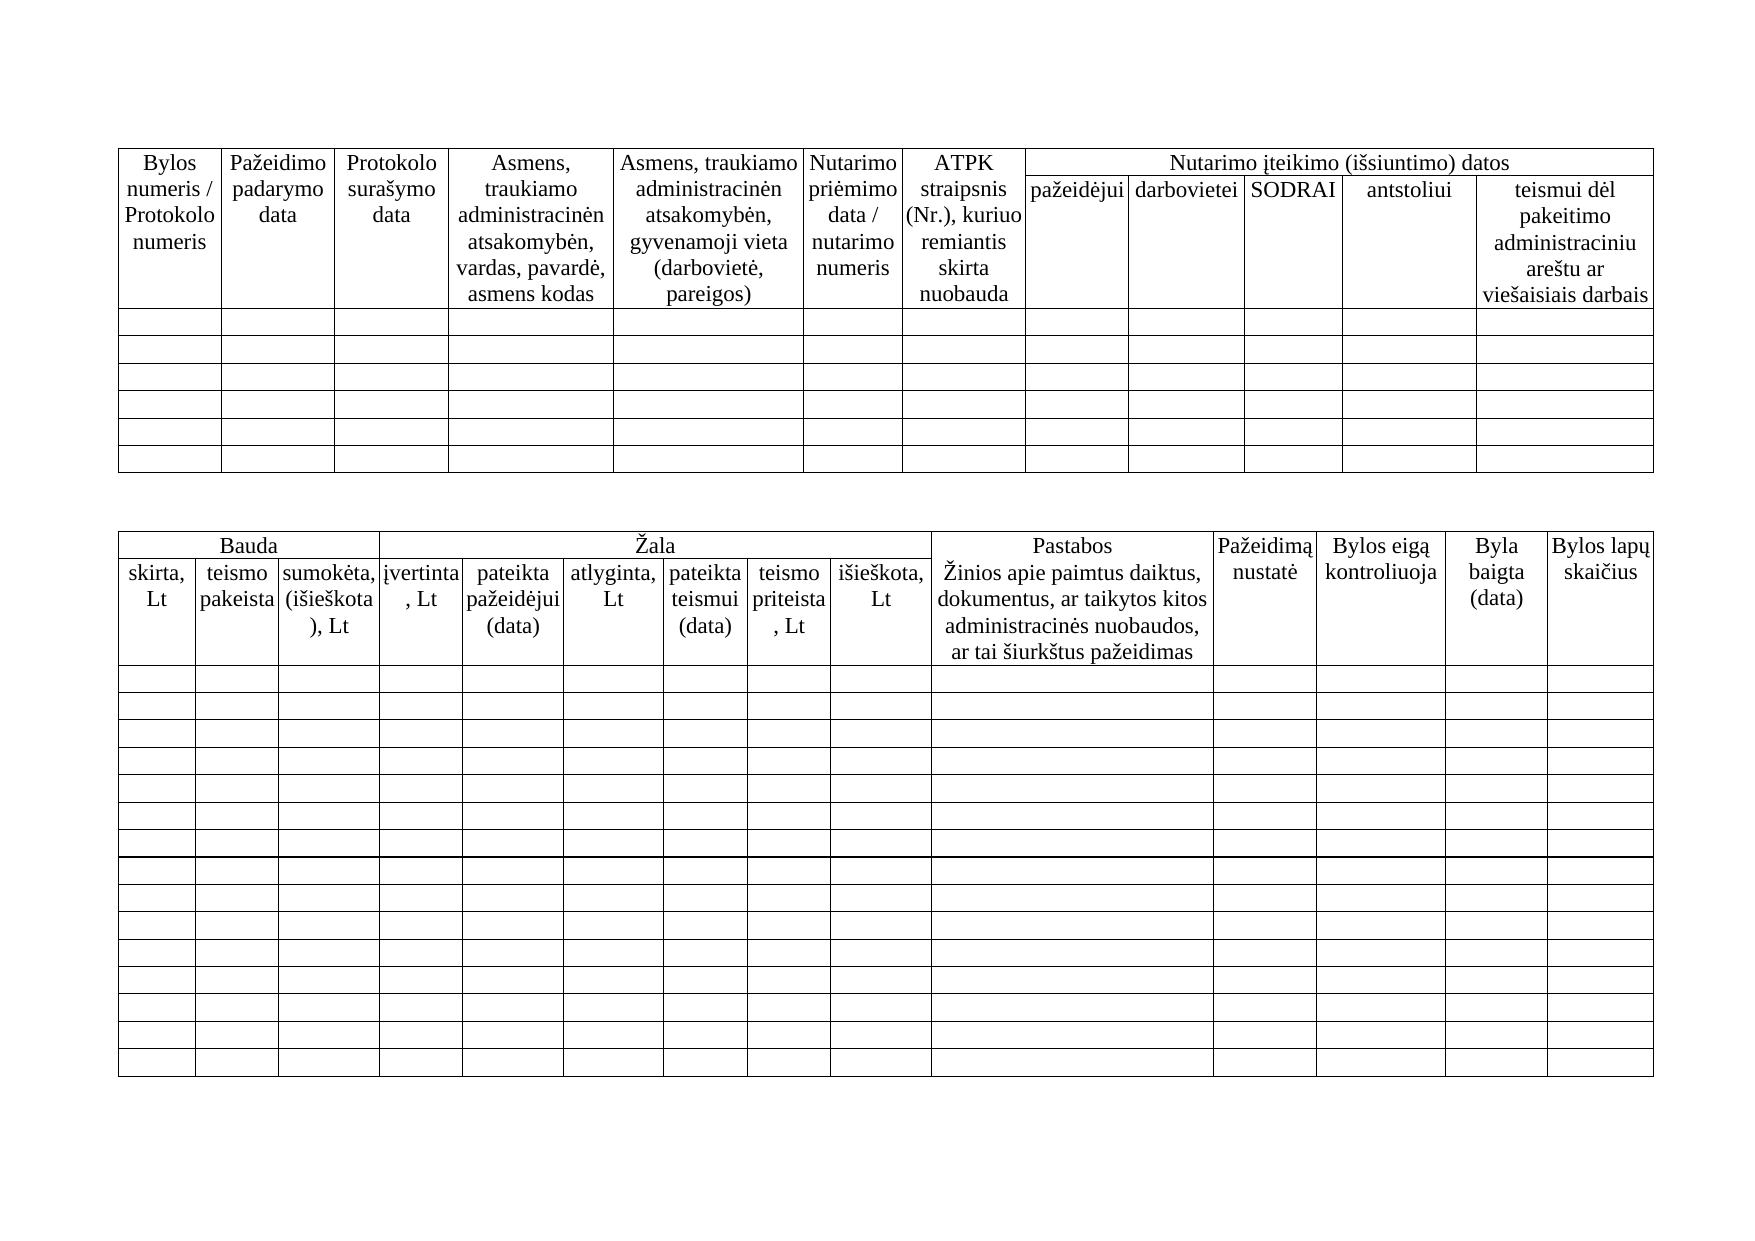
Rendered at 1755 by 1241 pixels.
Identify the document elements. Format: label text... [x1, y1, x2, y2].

table_cell [279, 885, 379, 911]
table_cell [831, 994, 931, 1021]
table_cell [614, 336, 803, 363]
table_cell [1477, 364, 1653, 390]
table_cell [804, 309, 902, 335]
table_cell [279, 858, 379, 884]
table_cell [932, 830, 1213, 856]
table_cell [1446, 693, 1547, 719]
table_cell [564, 1022, 663, 1048]
table_cell [831, 967, 931, 993]
table_cell [463, 1049, 563, 1076]
table_cell [748, 994, 830, 1021]
table_cell [196, 830, 278, 856]
table_cell atlyginta, Lt [564, 559, 663, 664]
table_cell [335, 391, 448, 417]
table_cell [1548, 803, 1653, 829]
table_cell [119, 940, 195, 966]
table_cell [1245, 419, 1342, 445]
table_cell [932, 912, 1213, 938]
table_cell [119, 446, 221, 472]
table_cell [335, 364, 448, 390]
table_cell [1446, 885, 1547, 911]
table_cell [664, 912, 747, 938]
table_cell [1446, 1022, 1547, 1048]
table_cell [1317, 666, 1445, 692]
table_cell [279, 720, 379, 747]
table_cell [831, 912, 931, 938]
table_cell [1446, 830, 1547, 856]
table_cell [1214, 803, 1316, 829]
table_cell [380, 967, 462, 993]
table_cell [196, 967, 278, 993]
table_cell [380, 666, 462, 692]
table_cell [614, 309, 803, 335]
table_cell [831, 748, 931, 774]
table_cell [748, 1049, 830, 1076]
table_cell [1129, 446, 1244, 472]
table_cell [932, 748, 1213, 774]
table_cell [748, 940, 830, 966]
table_cell [222, 336, 334, 363]
table_cell [664, 1022, 747, 1048]
table_cell [804, 336, 902, 363]
table_cell skirta, Lt [119, 559, 195, 664]
table_cell [279, 994, 379, 1021]
table_cell [335, 419, 448, 445]
table_cell [564, 720, 663, 747]
table_cell [664, 858, 747, 884]
table_cell [1026, 391, 1128, 417]
table_cell [1548, 858, 1653, 884]
table_cell [932, 693, 1213, 719]
table_cell [932, 858, 1213, 884]
table_cell [119, 1049, 195, 1076]
table_cell [748, 830, 830, 856]
table_cell [614, 364, 803, 390]
table_cell [222, 419, 334, 445]
table_cell [222, 364, 334, 390]
table_cell [119, 858, 195, 884]
table_cell [196, 720, 278, 747]
table_cell [380, 830, 462, 856]
table_cell [1317, 885, 1445, 911]
table_cell [1446, 967, 1547, 993]
table_cell [463, 803, 563, 829]
table_cell [748, 803, 830, 829]
table_cell [831, 940, 931, 966]
table_cell [1343, 309, 1476, 335]
table_cell [119, 666, 195, 692]
table_cell [1548, 994, 1653, 1021]
table_cell [279, 803, 379, 829]
table_cell [463, 967, 563, 993]
table_cell [564, 666, 663, 692]
table_cell [1317, 748, 1445, 774]
table_cell [449, 309, 613, 335]
table_cell [932, 885, 1213, 911]
table_cell [1446, 748, 1547, 774]
table_cell [1214, 940, 1316, 966]
table_header Pažeidimo padarymo data [222, 149, 334, 308]
table_cell [1026, 336, 1128, 363]
table_cell [831, 830, 931, 856]
table_cell teismo pakeista [196, 559, 278, 664]
table_cell [119, 994, 195, 1021]
table_cell [664, 693, 747, 719]
table_cell [1317, 858, 1445, 884]
table_cell [380, 693, 462, 719]
table_cell [564, 693, 663, 719]
table_cell [748, 693, 830, 719]
table_cell [1477, 419, 1653, 445]
table_cell [1343, 391, 1476, 417]
table_cell [748, 912, 830, 938]
table_cell [831, 803, 931, 829]
table_cell [380, 885, 462, 911]
table_cell [279, 967, 379, 993]
table_cell [196, 1022, 278, 1048]
table_cell [1317, 720, 1445, 747]
table_cell [1214, 1049, 1316, 1076]
table_cell [1214, 830, 1316, 856]
table_cell [903, 364, 1025, 390]
table_cell [564, 748, 663, 774]
table_cell [932, 940, 1213, 966]
table_cell [463, 1022, 563, 1048]
table_cell [222, 309, 334, 335]
table_cell [1129, 419, 1244, 445]
table_header Bylos eigą kontroliuoja [1317, 532, 1445, 664]
table_cell [380, 1022, 462, 1048]
table_cell [748, 720, 830, 747]
table_cell [1548, 1049, 1653, 1076]
table_header Žala [380, 532, 931, 558]
table_cell [664, 994, 747, 1021]
table_cell [1026, 446, 1128, 472]
table_cell [119, 336, 221, 363]
table_cell [1477, 336, 1653, 363]
table_cell [804, 391, 902, 417]
table_cell [380, 720, 462, 747]
table_cell [1214, 858, 1316, 884]
table_cell [463, 858, 563, 884]
table_header Bauda [119, 532, 379, 558]
table_cell [1477, 446, 1653, 472]
table_cell [664, 775, 747, 802]
table_cell [279, 1022, 379, 1048]
table_cell [279, 940, 379, 966]
table_cell [1214, 994, 1316, 1021]
table_cell [1317, 693, 1445, 719]
table_cell [932, 967, 1213, 993]
table_cell [831, 1022, 931, 1048]
table_cell [748, 666, 830, 692]
table_cell [1317, 994, 1445, 1021]
table_cell [1446, 720, 1547, 747]
table_cell [614, 446, 803, 472]
table_cell [1548, 775, 1653, 802]
table_cell [831, 666, 931, 692]
table_cell [664, 666, 747, 692]
table_cell įvertinta, Lt [380, 559, 462, 664]
table_cell [1317, 940, 1445, 966]
table_cell [664, 830, 747, 856]
table_cell [335, 336, 448, 363]
table_cell [932, 775, 1213, 802]
table_cell [1317, 967, 1445, 993]
table_cell [831, 693, 931, 719]
table_cell [119, 748, 195, 774]
table_cell sumokėta, (išieškota), Lt [279, 559, 379, 664]
table_cell [1548, 1022, 1653, 1048]
table_cell [1026, 364, 1128, 390]
table_cell Žinios apie paimtus daiktus, dokumentus, ar taikytos kitos administracinės nuobaudos, ar tai šiurkštus pažeidimas [932, 558, 1213, 664]
table_cell [1214, 666, 1316, 692]
table_cell [932, 720, 1213, 747]
table_cell [119, 419, 221, 445]
table_cell [196, 885, 278, 911]
table_cell [1477, 391, 1653, 417]
table_cell [1214, 912, 1316, 938]
table_cell [1214, 720, 1316, 747]
table_cell [804, 364, 902, 390]
table_cell [1245, 309, 1342, 335]
table_cell [196, 940, 278, 966]
table_cell [932, 666, 1213, 692]
table_cell [463, 748, 563, 774]
table_cell [119, 309, 221, 335]
table_cell [1245, 391, 1342, 417]
table_cell [196, 693, 278, 719]
table_cell [1446, 940, 1547, 966]
table_cell pažeidėjui [1026, 176, 1128, 308]
table_cell [1317, 775, 1445, 802]
table_cell [1446, 1049, 1547, 1076]
table_cell [903, 446, 1025, 472]
table_cell [1317, 830, 1445, 856]
table_cell [1214, 693, 1316, 719]
table_cell [932, 1049, 1213, 1076]
table_header ATPK straipsnis (Nr.), kuriuo remiantis skirta nuobauda [903, 149, 1025, 308]
table_cell [564, 967, 663, 993]
table_cell [463, 775, 563, 802]
table_cell [279, 912, 379, 938]
table_cell [1129, 336, 1244, 363]
table_cell [196, 912, 278, 938]
table_cell [119, 364, 221, 390]
table_header Bylos lapų skaičius [1548, 532, 1653, 664]
table_cell [1026, 419, 1128, 445]
table_cell [748, 748, 830, 774]
table_cell [664, 940, 747, 966]
table_cell [664, 748, 747, 774]
table_cell [1026, 309, 1128, 335]
table_cell [1548, 748, 1653, 774]
table_cell [748, 858, 830, 884]
table_cell [1548, 666, 1653, 692]
table_cell [804, 446, 902, 472]
table_cell [380, 1049, 462, 1076]
table_cell [1548, 885, 1653, 911]
table_cell [222, 391, 334, 417]
table_cell [564, 830, 663, 856]
table_cell [1343, 364, 1476, 390]
table_cell [449, 336, 613, 363]
table_cell [1548, 720, 1653, 747]
table_cell [449, 364, 613, 390]
table_cell pateikta pažeidėjui (data) [463, 559, 563, 664]
table_cell [196, 775, 278, 802]
table_cell [1214, 748, 1316, 774]
table_cell [903, 336, 1025, 363]
table_cell [1548, 693, 1653, 719]
table_cell [564, 912, 663, 938]
table_cell [903, 309, 1025, 335]
table_cell [831, 775, 931, 802]
table_header Nutarimo priėmimo data / nutarimo numeris [804, 149, 902, 308]
table_cell [664, 720, 747, 747]
table_cell [463, 666, 563, 692]
table_cell [903, 419, 1025, 445]
table_cell [1129, 391, 1244, 417]
table_cell [196, 748, 278, 774]
table_cell [932, 1022, 1213, 1048]
table_header Bylos numeris / Protokolo numeris [119, 149, 221, 308]
table_cell [903, 391, 1025, 417]
table_cell išieškota, Lt [831, 559, 931, 664]
table_cell [463, 940, 563, 966]
table_cell [748, 1022, 830, 1048]
table_cell [664, 803, 747, 829]
table_cell [1343, 446, 1476, 472]
table_cell [1548, 912, 1653, 938]
table_cell [119, 775, 195, 802]
table_cell [614, 419, 803, 445]
table_cell [196, 803, 278, 829]
table_cell [564, 858, 663, 884]
table_cell [564, 803, 663, 829]
table_cell [335, 309, 448, 335]
table_cell [449, 419, 613, 445]
table_cell [1129, 309, 1244, 335]
table_cell [196, 1049, 278, 1076]
table_cell [1446, 858, 1547, 884]
table_cell [564, 1049, 663, 1076]
table_cell [380, 912, 462, 938]
table_cell [748, 967, 830, 993]
table_cell [564, 940, 663, 966]
table_cell [614, 391, 803, 417]
table_cell [279, 666, 379, 692]
table_cell [463, 994, 563, 1021]
table_cell [380, 748, 462, 774]
table_cell [1446, 912, 1547, 938]
table_cell [1343, 336, 1476, 363]
table_cell [831, 1049, 931, 1076]
table_cell [1214, 775, 1316, 802]
table_cell [119, 693, 195, 719]
table_cell [748, 775, 830, 802]
table_cell [664, 1049, 747, 1076]
table_cell darbovietei [1129, 176, 1244, 308]
table_cell [335, 446, 448, 472]
table_cell [1343, 419, 1476, 445]
table_cell [1214, 967, 1316, 993]
table_cell [380, 858, 462, 884]
table_cell [1317, 912, 1445, 938]
table_cell [1446, 775, 1547, 802]
table_cell [463, 830, 563, 856]
table_cell [1214, 885, 1316, 911]
table_cell [119, 391, 221, 417]
table_cell teismui dėl pakeitimo administraciniu areštu ar viešaisiais darbais [1477, 176, 1653, 308]
table_cell [463, 693, 563, 719]
table_cell [932, 803, 1213, 829]
table_cell [664, 967, 747, 993]
table_header Asmens, traukiamo administracinėn atsakomybėn, gyvenamoji vieta (darbovietė, pareigos) [614, 149, 803, 308]
table_cell [1548, 830, 1653, 856]
table_cell [831, 720, 931, 747]
table_cell [463, 912, 563, 938]
table_cell [1245, 446, 1342, 472]
table_cell [119, 885, 195, 911]
table_cell antstoliui [1343, 176, 1476, 308]
table_cell [279, 775, 379, 802]
table_cell [380, 940, 462, 966]
table_cell [564, 775, 663, 802]
table_cell [1477, 309, 1653, 335]
table_cell [1245, 364, 1342, 390]
table_cell [1446, 666, 1547, 692]
table_cell [196, 666, 278, 692]
table_cell [463, 720, 563, 747]
table_cell [1245, 336, 1342, 363]
table_header Asmens, traukiamo administracinėn atsakomybėn, vardas, pavardė, asmens kodas [449, 149, 613, 308]
table_cell [119, 912, 195, 938]
table_cell [804, 419, 902, 445]
table_header Byla baigta (data) [1446, 532, 1547, 664]
table_cell [279, 693, 379, 719]
table_header Pažeidimą nustatė [1214, 532, 1316, 664]
table_cell teismo priteista, Lt [748, 559, 830, 664]
table_cell [1129, 364, 1244, 390]
table_cell [664, 885, 747, 911]
table_cell [1317, 1022, 1445, 1048]
table_cell [119, 720, 195, 747]
table_cell [1317, 1049, 1445, 1076]
table_cell [449, 446, 613, 472]
table_cell [279, 830, 379, 856]
table_cell [196, 994, 278, 1021]
table_cell [1446, 803, 1547, 829]
table_cell [119, 967, 195, 993]
table_cell [196, 858, 278, 884]
table_cell [932, 994, 1213, 1021]
table_cell [119, 803, 195, 829]
table_cell [463, 885, 563, 911]
table_cell pateikta teismui (data) [664, 559, 747, 664]
table_header Protokolo surašymo data [335, 149, 448, 308]
table_header Nutarimo įteikimo (išsiuntimo) datos [1026, 149, 1653, 175]
table_cell [831, 858, 931, 884]
table_cell SODRAI [1245, 176, 1342, 308]
table_cell [831, 885, 931, 911]
table_cell [748, 885, 830, 911]
table_cell [1548, 967, 1653, 993]
table_cell [564, 994, 663, 1021]
table_cell [380, 803, 462, 829]
table_cell [279, 1049, 379, 1076]
table_cell [279, 748, 379, 774]
table_cell [564, 885, 663, 911]
table_cell [1446, 994, 1547, 1021]
table_cell [380, 994, 462, 1021]
table_cell [222, 446, 334, 472]
table_cell [1548, 940, 1653, 966]
table_cell [1214, 1022, 1316, 1048]
table_cell [119, 830, 195, 856]
table_cell [1317, 803, 1445, 829]
table_header Pastabos [932, 532, 1213, 558]
table_cell [449, 391, 613, 417]
table_cell [119, 1022, 195, 1048]
table_cell [380, 775, 462, 802]
